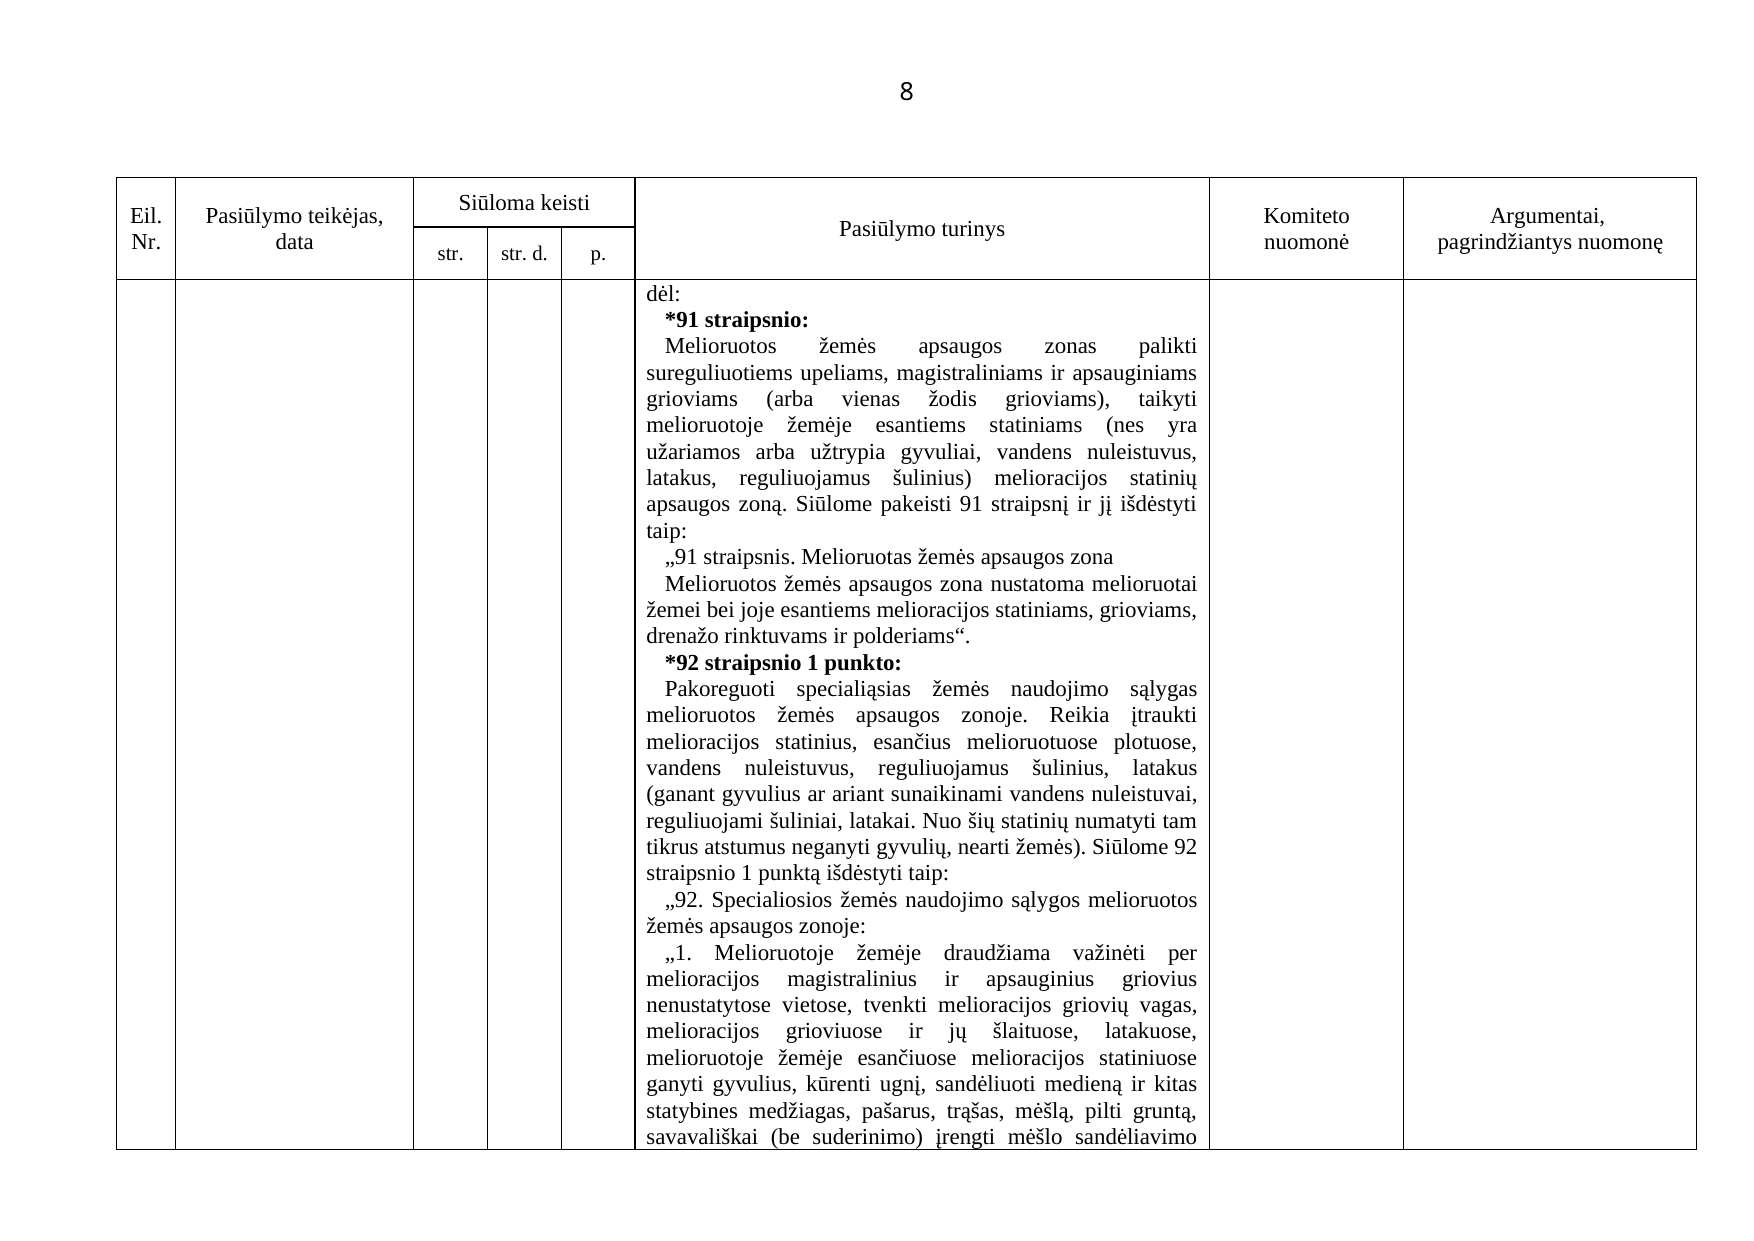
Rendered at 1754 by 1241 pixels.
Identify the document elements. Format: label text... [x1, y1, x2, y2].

table_header Eil. Nr. [117, 178, 175, 279]
table_cell [488, 280, 561, 1149]
table_header Pasiūlymo turinys [636, 178, 1209, 279]
table_cell [117, 280, 175, 1149]
table_cell [414, 280, 487, 1149]
table_cell str. [414, 228, 487, 279]
table_header Pasiūlymo teikėjas, data [176, 178, 413, 279]
table_cell str. d. [488, 228, 561, 279]
table_header Siūloma keisti [414, 178, 634, 226]
table_cell [176, 280, 413, 1149]
table_cell p. [562, 228, 634, 279]
table_cell [562, 280, 634, 1149]
table_cell [1210, 280, 1403, 1149]
table_header Argumentai, pagrindžiantys nuomonę [1404, 178, 1696, 279]
table_cell [1404, 280, 1696, 1149]
table_cell dėl: *91 straipsnio: Melioruotos žemės apsaugos zonas palikti sureguliuotiems upeliams, magistraliniams ir apsauginiams grioviams (arba vienas žodis grioviams), taikyti melioruotoje žemėje esantiems statiniams (nes yra užariamos arba užtrypia gyvuliai, vandens nuleistuvus, latakus, reguliuojamus šulinius) melioracijos statinių apsaugos zoną. Siūlome pakeisti 91 straipsnį ir jį išdėstyti taip: „91 straipsnis. Melioruotas žemės apsaugos zona Melioruotos žemės apsaugos zona nustatoma melioruotai žemei bei joje esantiems melioracijos statiniams, grioviams, drenažo rinktuvams ir polderiams“. *92 straipsnio 1 punkto: Pakoreguoti specialiąsias žemės naudojimo sąlygas melioruotos žemės apsaugos zonoje. Reikia įtraukti melioracijos statinius, esančius melioruotuose plotuose, vandens nuleistuvus, reguliuojamus šulinius, latakus (ganant gyvulius ar ariant sunaikinami vandens nuleistuvai, reguliuojami šuliniai, latakai. Nuo šių statinių numatyti tam tikrus atstumus neganyti gyvulių, nearti žemės). Siūlome 92 straipsnio 1 punktą išdėstyti taip: „92. Specialiosios žemės naudojimo sąlygos melioruotos žemės apsaugos zonoje: „1. Melioruotoje žemėje draudžiama važinėti per melioracijos magistralinius ir apsauginius griovius nenustatytose vietose, tvenkti melioracijos griovių vagas, melioracijos grioviuose ir jų šlaituose, latakuose, melioruotoje žemėje esančiuose melioracijos statiniuose ganyti gyvulius, kūrenti ugnį, sandėliuoti medieną ir kitas statybines medžiagas, pašarus, trąšas, mėšlą, pilti gruntą, savavališkai (be suderinimo) įrengti mėšlo sandėliavimo [636, 280, 1209, 1149]
table_header Komiteto nuomonė [1210, 178, 1403, 279]
